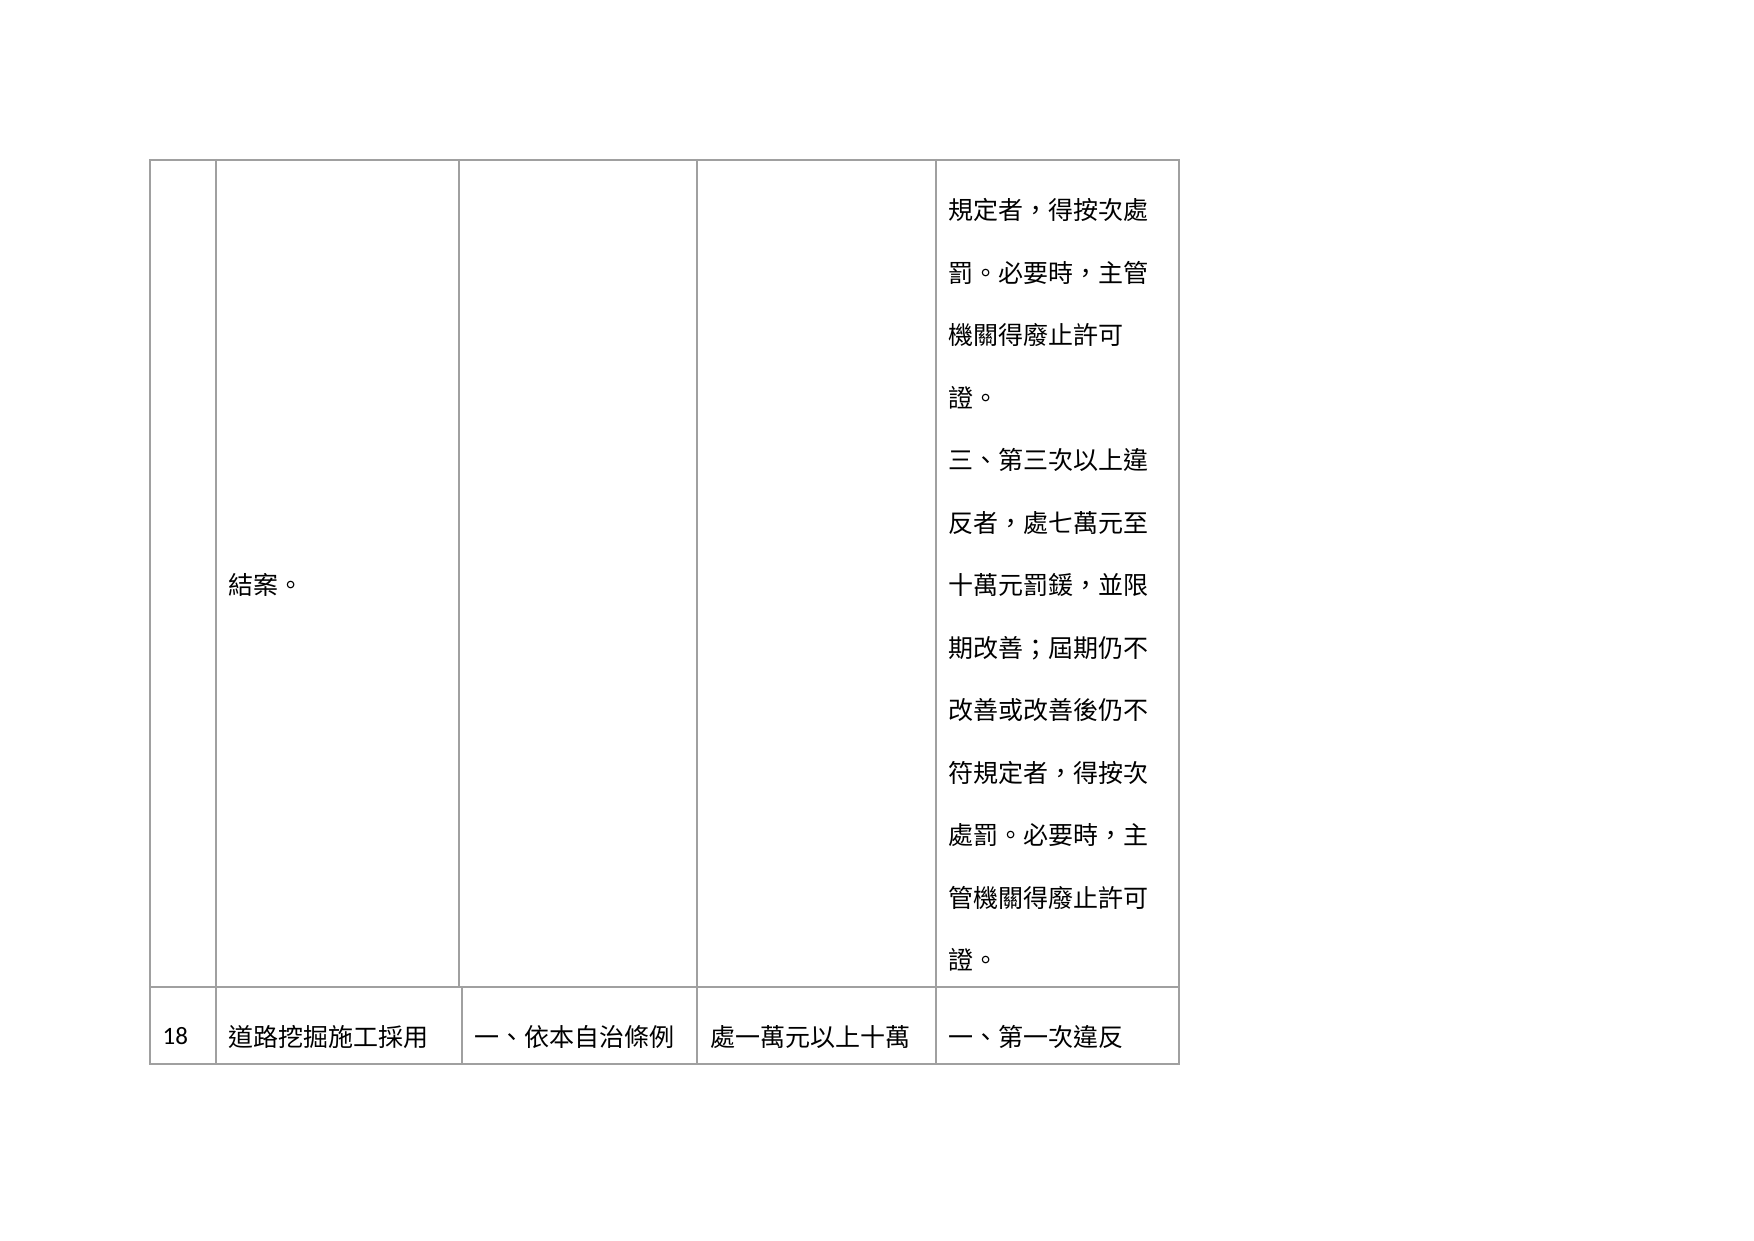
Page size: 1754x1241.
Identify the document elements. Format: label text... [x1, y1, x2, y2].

table_cell 一、第一次違反 [937, 988, 1178, 1063]
table_cell 道路挖掘施工採用 [217, 988, 461, 1063]
table_cell [698, 161, 935, 986]
table_cell [460, 161, 696, 986]
table_cell [151, 161, 215, 986]
table_cell 18 [151, 988, 215, 1063]
table_cell 規定者，得按次處罰。必要時，主管機關得廢止許可證。 三、第三次以上違反者，處七萬元至十萬元罰鍰，並限期改善；屆期仍不改善或改善後仍不符規定者，得按次處罰。必要時，主管機關得廢止許可證。 [937, 161, 1178, 986]
table_cell 一、依本自治條例 [463, 988, 696, 1063]
table_cell 結案。 [217, 161, 458, 986]
table_cell 處一萬元以上十萬 [698, 988, 935, 1063]
